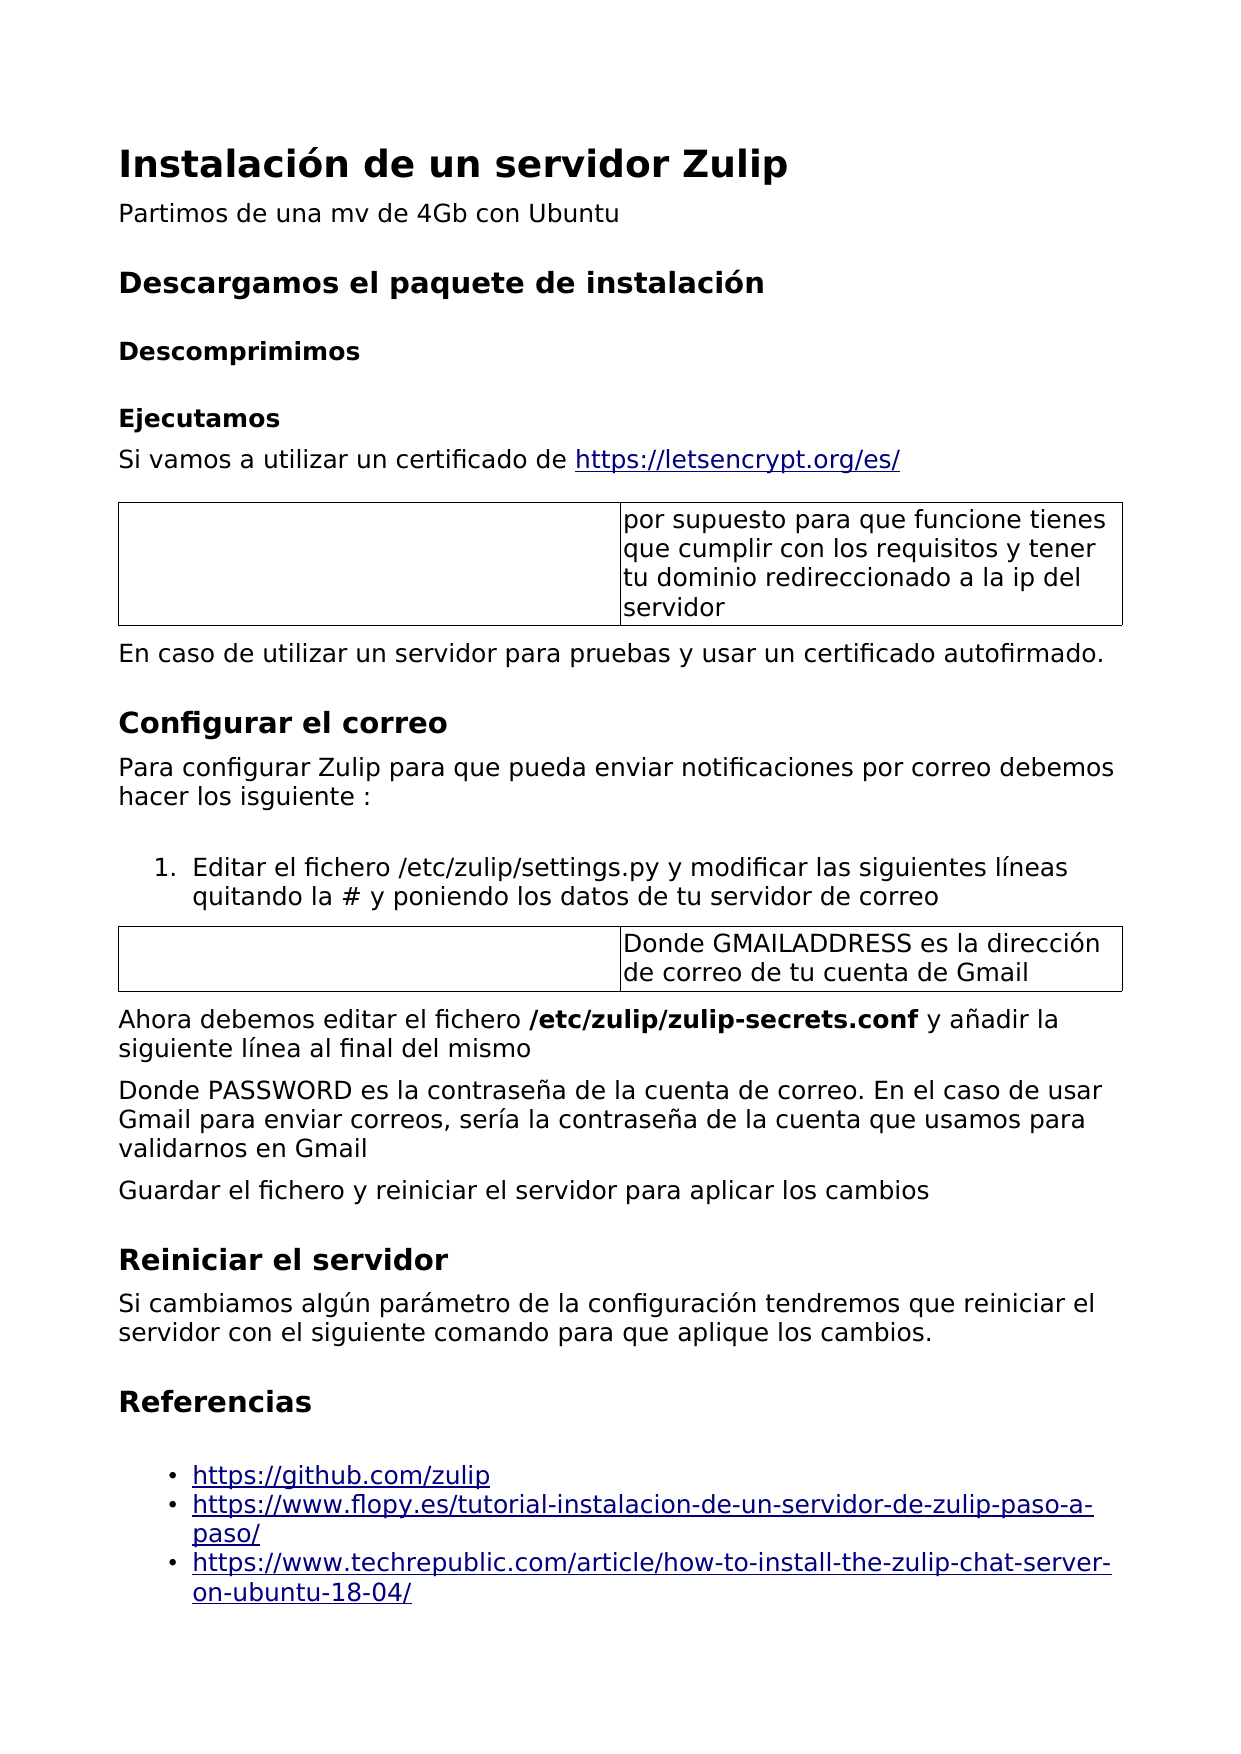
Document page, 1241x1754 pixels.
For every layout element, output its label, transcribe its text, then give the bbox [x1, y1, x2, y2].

text Donde PASSWORD es la contraseña de la cuenta de correo. En el caso de usar Gmail para enviar correos, sería la contraseña de la cuenta que usamos para validarnos en Gmail [118, 1076, 1122, 1164]
table_header Donde GMAILADDRESS es la dirección de correo de tu cuenta de Gmail [621, 927, 1122, 991]
subtitle Configurar el correo [118, 706, 1122, 740]
text Si cambiamos algún parámetro de la configuración tendremos que reiniciar el servidor con el siguiente comando para que aplique los cambios. [118, 1289, 1122, 1348]
list Editar el fichero /etc/zulip/settings.py y modificar las siguientes líneas quitando la # y poniendo los datos de tu servidor de correo [177, 853, 1122, 911]
subtitle Ejecutamos [118, 404, 1122, 433]
table_header [119, 927, 620, 991]
table_header por supuesto para que funcione tienes que cumplir con los requisitos y tener tu dominio redireccionado a la ip del servidor [621, 503, 1122, 625]
list https://github.com/zulip [177, 1461, 1122, 1490]
subtitle Reiniciar el servidor [118, 1243, 1122, 1277]
table_header [119, 503, 620, 625]
text En caso de utilizar un servidor para pruebas y usar un certificado autofirmado. [118, 640, 1122, 669]
text Si vamos a utilizar un certificado de https://letsencrypt.org/es/ [118, 446, 1122, 475]
text Guardar el fichero y reiniciar el servidor para aplicar los cambios [118, 1176, 1122, 1205]
list https://www.techrepublic.com/article/how-to-install-the-zulip-chat-server-on-ubuntu-18-04/ [177, 1549, 1122, 1607]
text Ahora debemos editar el fichero /etc/zulip/zulip-secrets.conf y añadir la siguiente línea al final del mismo [118, 1005, 1122, 1064]
subtitle Descargamos el paquete de instalación [118, 266, 1122, 300]
subtitle Descomprimimos [118, 337, 1122, 367]
subtitle Referencias [118, 1385, 1122, 1419]
subtitle Instalación de un servidor Zulip [118, 143, 1122, 187]
text Partimos de una mv de 4Gb con Ubuntu [118, 199, 1122, 228]
list https://www.flopy.es/tutorial-instalacion-de-un-servidor-de-zulip-paso-a-paso/ [177, 1490, 1122, 1549]
text Para configurar Zulip para que pueda enviar notificaciones por correo debemos hacer los isguiente : [118, 753, 1122, 811]
